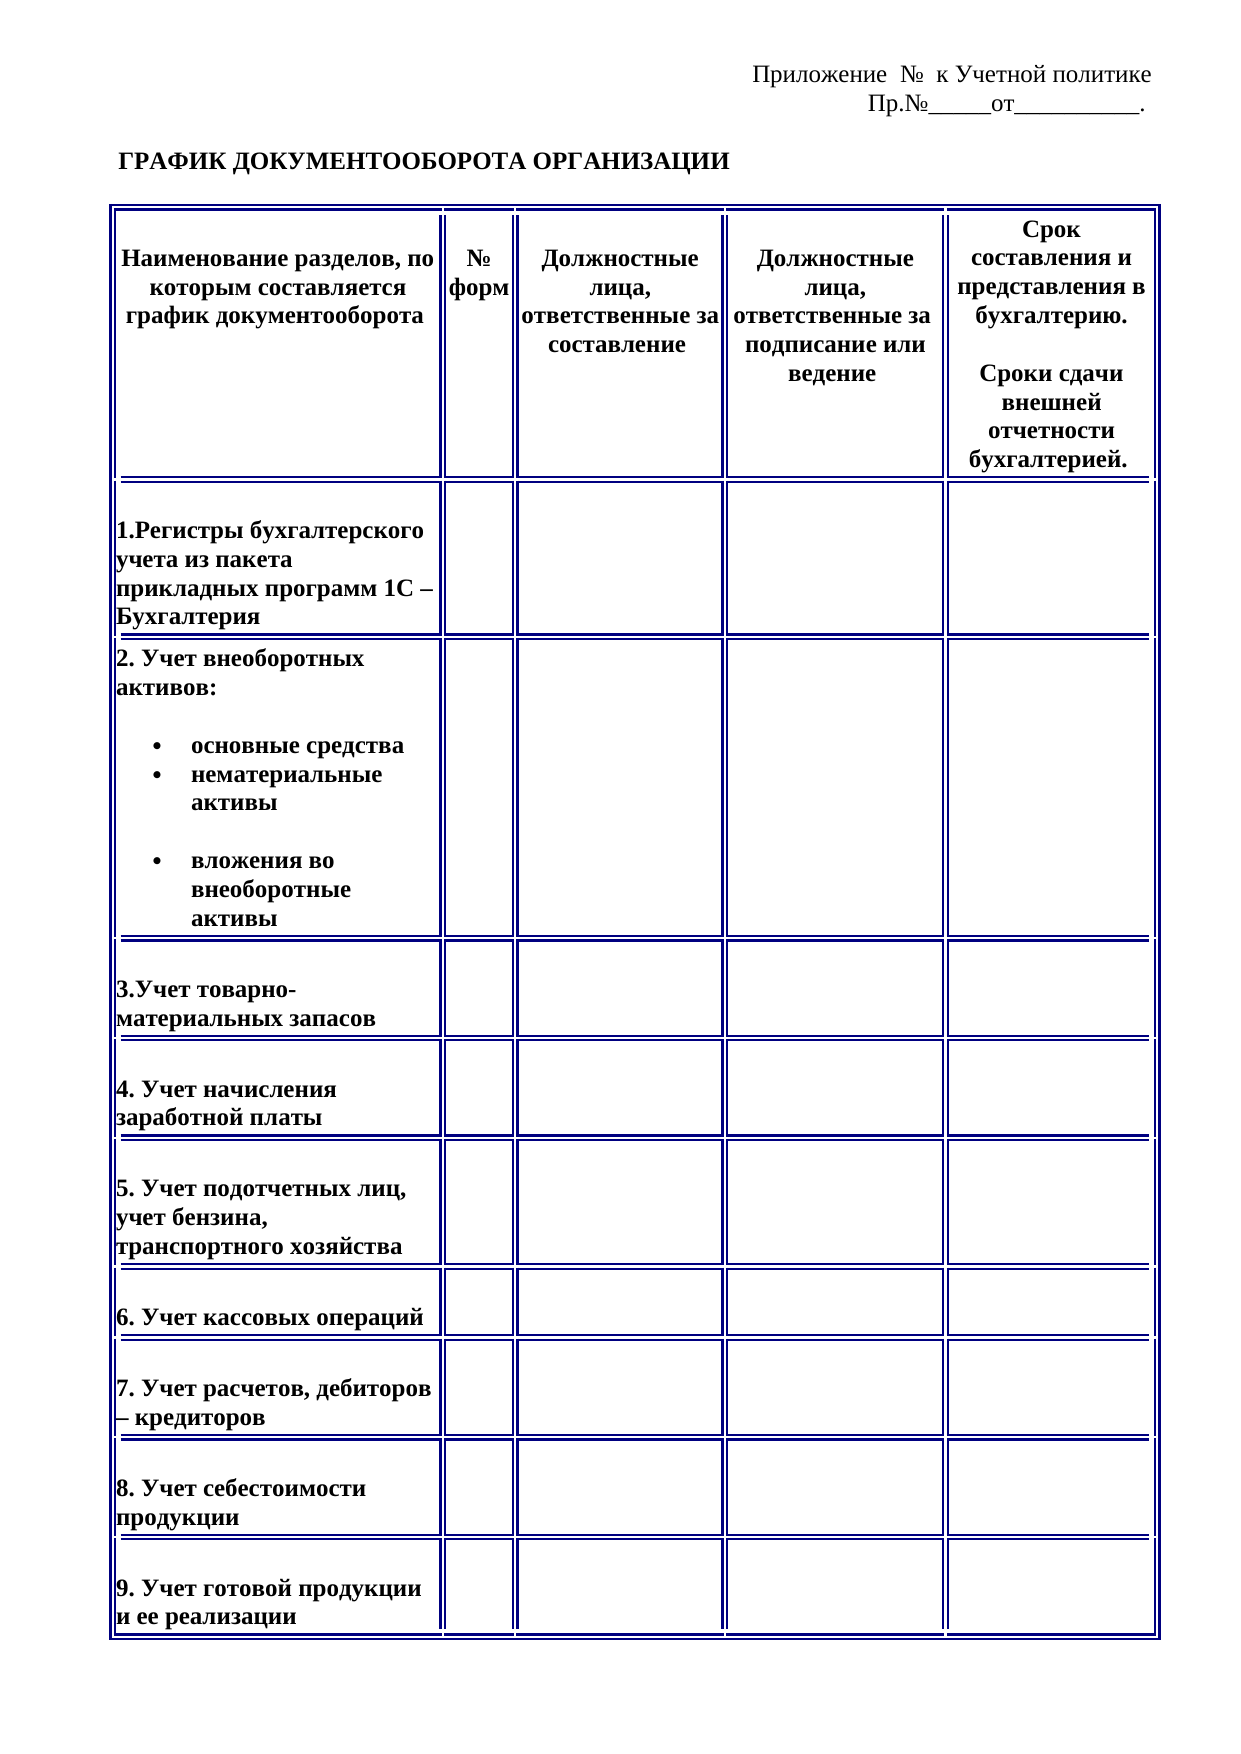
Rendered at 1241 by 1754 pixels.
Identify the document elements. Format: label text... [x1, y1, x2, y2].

table_cell [443, 1263, 515, 1334]
table_cell [446, 1441, 512, 1533]
table_cell [728, 1441, 942, 1533]
table_cell [946, 1334, 1157, 1434]
table_cell [515, 476, 725, 633]
table_cell 5. Учет подотчетных лиц, учет бензина, транспортного хозяйства [113, 1134, 443, 1263]
table_cell [519, 483, 721, 633]
table_cell [519, 1141, 721, 1263]
table_cell 9. Учет готовой продукции и ее реализации [113, 1534, 443, 1633]
table_cell [946, 1134, 1157, 1263]
text Приложение № к Учетной политике Пр.№_____от__________. [118, 59, 1152, 117]
table_cell [519, 640, 721, 935]
table_cell [446, 640, 512, 935]
table_cell [443, 1534, 515, 1633]
table_cell [946, 633, 1157, 935]
table_cell 8. Учет себестоимости продукции [113, 1434, 443, 1533]
table_cell 2. Учет внеоборотных активов: основные средства нематериальные активы вложения во внеоборотные активы [113, 633, 443, 935]
table_cell [446, 1270, 512, 1334]
table_cell [725, 1263, 946, 1334]
table_cell [519, 1270, 721, 1334]
table_cell [446, 1041, 512, 1134]
table_cell [946, 476, 1157, 633]
table_cell [443, 476, 515, 633]
table_cell [446, 942, 512, 1034]
table_cell [515, 1263, 725, 1334]
table_cell [519, 1041, 721, 1134]
table_cell [728, 1141, 942, 1263]
table_cell 6. Учет кассовых операций [113, 1263, 443, 1334]
table_cell [725, 476, 946, 633]
table_cell [946, 1434, 1157, 1533]
table_cell [946, 1534, 1157, 1633]
table_header № форм [443, 206, 515, 476]
table_cell [728, 640, 942, 935]
table_cell [519, 942, 721, 1034]
table_cell [728, 1341, 942, 1434]
table_header Должностные лица, ответственные за подписание или ведение [725, 206, 946, 476]
table_cell [728, 942, 942, 1034]
table_cell [515, 1334, 725, 1434]
table_cell [443, 1334, 515, 1434]
table_header Должностные лица, ответственные за составление [515, 206, 725, 476]
text ГРАФИК ДОКУМЕНТООБОРОТА ОРГАНИЗАЦИИ [118, 146, 1152, 174]
table_cell [946, 1263, 1157, 1334]
table_cell [446, 1141, 512, 1263]
table_cell [725, 1334, 946, 1434]
table_header Срок составления и представления в бухгалтерию. Сроки сдачи внешней отчетности бухгалтерией. [946, 209, 1154, 476]
table_cell [725, 1534, 946, 1633]
table_cell [946, 1035, 1157, 1134]
table_cell [728, 1270, 942, 1334]
table_cell [519, 1441, 721, 1533]
table_cell 3.Учет товарно-материальных запасов [113, 935, 443, 1034]
table_cell 1.Регистры бухгалтерского учета из пакета прикладных программ 1С – Бухгалтерия [113, 476, 443, 633]
table_cell [446, 483, 512, 633]
table_cell 7. Учет расчетов, дебиторов – кредиторов [113, 1334, 443, 1434]
table_cell [728, 1041, 942, 1134]
table_cell 4. Учет начисления заработной платы [113, 1035, 443, 1134]
table_cell [519, 1341, 721, 1434]
table_cell [728, 483, 942, 633]
table_header Наименование разделов, по которым составляется график документооборота [113, 206, 443, 476]
table_cell [515, 1534, 725, 1633]
table_cell [946, 935, 1157, 1034]
table_cell [446, 1341, 512, 1434]
